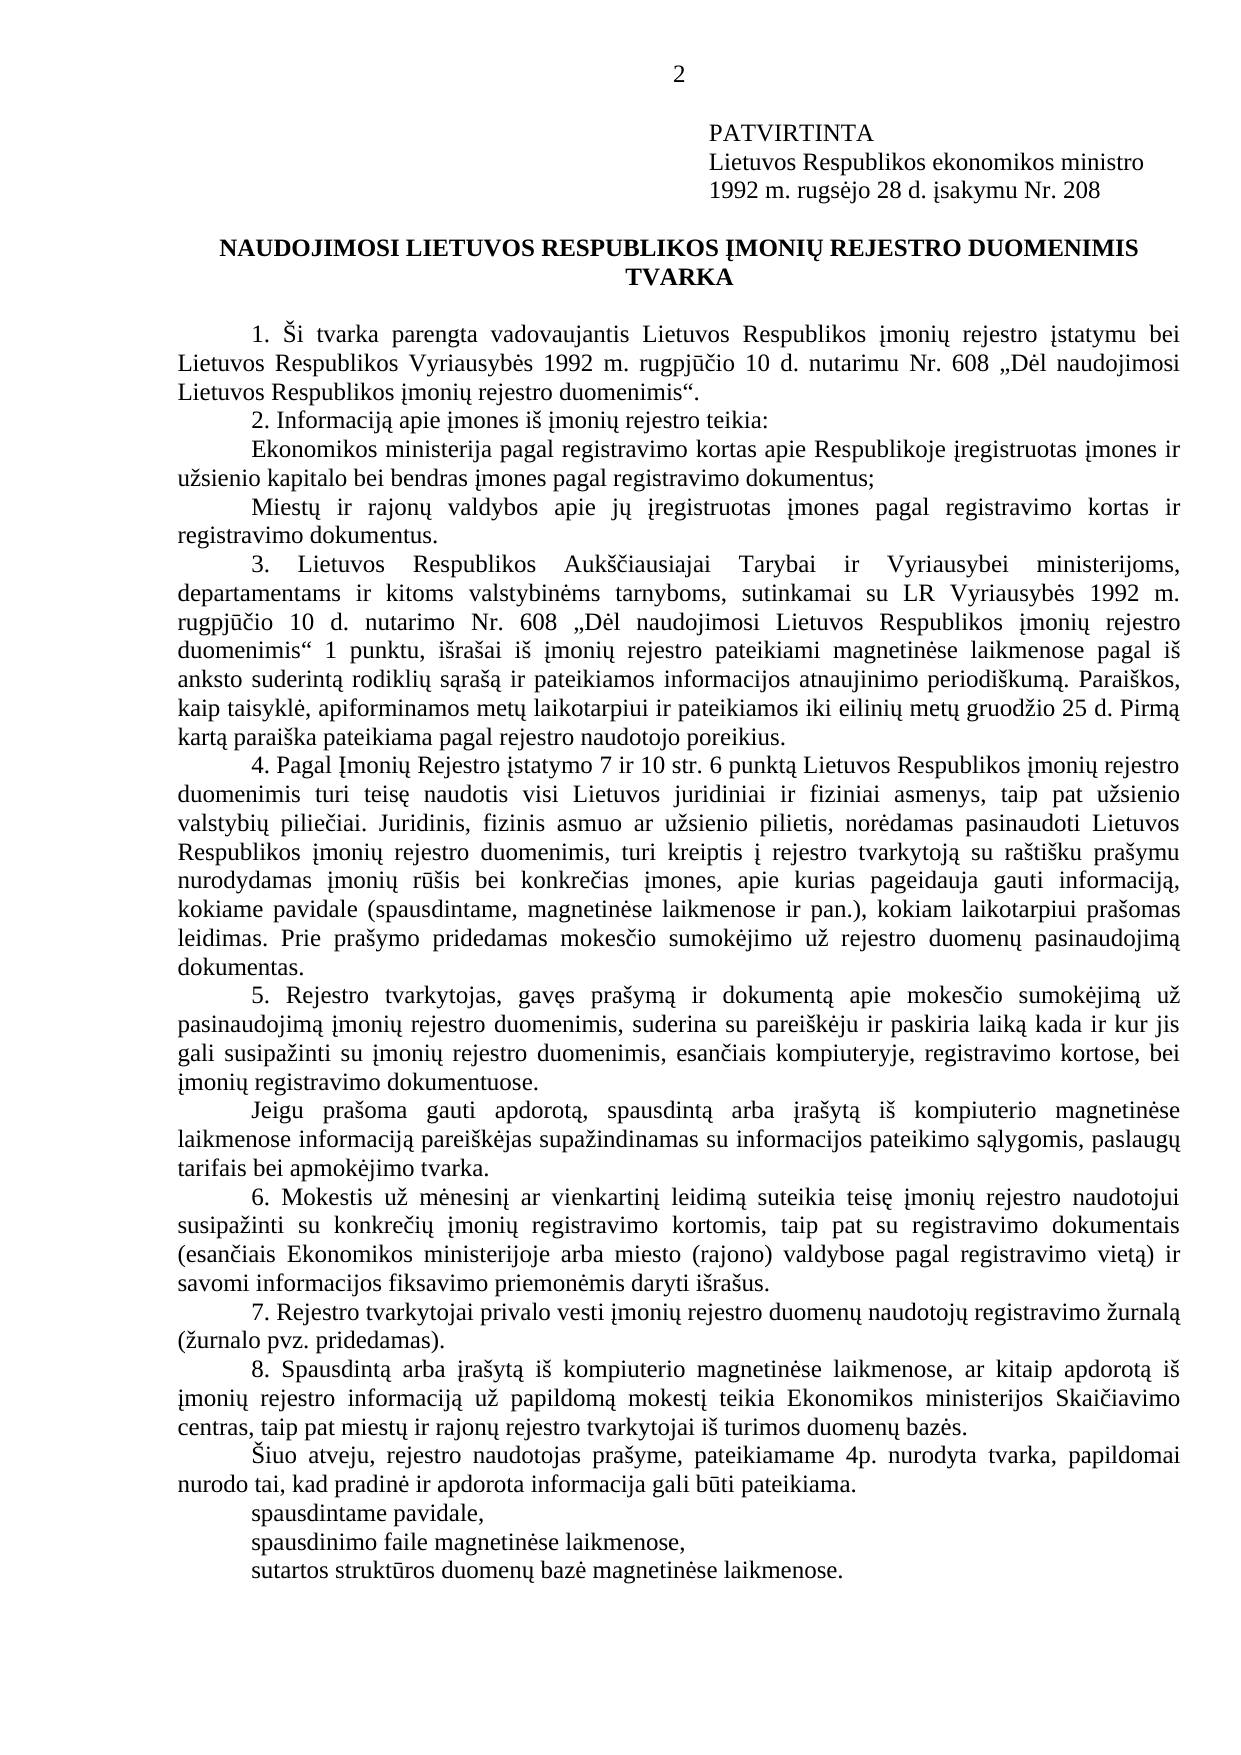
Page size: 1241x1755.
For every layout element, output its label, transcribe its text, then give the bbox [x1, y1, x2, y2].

text Miestų ir rajonų valdybos apie jų įregistruotas įmones pagal registravimo kortas ir registravimo dokumentus. [177, 492, 1181, 549]
text 8. Spausdintą arba įrašytą iš kompiuterio magnetinėse laikmenose, ar kitaip apdorotą iš įmonių rejestro informaciją už papildomą mokestį teikia Ekonomikos ministerijos Skaičiavimo centras, taip pat miestų ir rajonų rejestro tvarkytojai iš turimos duomenų bazės. [177, 1354, 1181, 1441]
text Jeigu prašoma gauti apdorotą, spausdintą arba įrašytą iš kompiuterio magnetinėse laikmenose informaciją pareiškėjas supažindinamas su informacijos pateikimo sąlygomis, paslaugų tarifais bei apmokėjimo tvarka. [177, 1096, 1181, 1182]
text 7. Rejestro tvarkytojai privalo vesti įmonių rejestro duomenų naudotojų registravimo žurnalą (žurnalo pvz. pridedamas). [177, 1297, 1181, 1354]
text 5. Rejestro tvarkytojas, gavęs prašymą ir dokumentą apie mokesčio sumokėjimą už pasinaudojimą įmonių rejestro duomenimis, suderina su pareiškėju ir paskiria laiką kada ir kur jis gali susipažinti su įmonių rejestro duomenimis, esančiais kompiuteryje, registravimo kortose, bei įmonių registravimo dokumentuose. [177, 981, 1181, 1096]
text 1992 m. rugsėjo 28 d. įsakymu Nr. 208 [177, 176, 1181, 204]
text spausdinimo faile magnetinėse laikmenose, [177, 1527, 1181, 1556]
text 6. Mokestis už mėnesinį ar vienkartinį leidimą suteikia teisę įmonių rejestro naudotojui susipažinti su konkrečių įmonių registravimo kortomis, taip pat su registravimo dokumentais (esančiais Ekonomikos ministerijoje arba miesto (rajono) valdybose pagal registravimo vietą) ir savomi informacijos fiksavimo priemonėmis daryti išrašus. [177, 1182, 1181, 1297]
text 1. Ši tvarka parengta vadovaujantis Lietuvos Respublikos įmonių rejestro įstatymu bei Lietuvos Respublikos Vyriausybės 1992 m. rugpjūčio 10 d. nutarimu Nr. 608 „Dėl naudojimosi Lietuvos Respublikos įmonių rejestro duomenimis“. [177, 319, 1181, 406]
text Šiuo atveju, rejestro naudotojas prašyme, pateikiamame 4p. nurodyta tvarka, papildomai nurodo tai, kad pradinė ir apdorota informacija gali būti pateikiama. [177, 1441, 1181, 1498]
text Naudojimosi Lietuvos Respublikos įmonių rejestro duomenimis TVARKA [177, 233, 1181, 291]
text Ekonomikos ministerija pagal registravimo kortas apie Respublikoje įregistruotas įmones ir užsienio kapitalo bei bendras įmones pagal registravimo dokumentus; [177, 434, 1181, 492]
text 3. Lietuvos Respublikos Aukščiausiajai Tarybai ir Vyriausybei ministerijoms, departamentams ir kitoms valstybinėms tarnyboms, sutinkamai su LR Vyriausybės 1992 m. rugpjūčio 10 d. nutarimo Nr. 608 „Dėl naudojimosi Lietuvos Respublikos įmonių rejestro duomenimis“ 1 punktu, išrašai iš įmonių rejestro pateikiami magnetinėse laikmenose pagal iš anksto suderintą rodiklių sąrašą ir pateikiamos informacijos atnaujinimo periodiškumą. Paraiškos, kaip taisyklė, apiforminamos metų laikotarpiui ir pateikiamos iki eilinių metų gruodžio 25 d. Pirmą kartą paraiška pateikiama pagal rejestro naudotojo poreikius. [177, 549, 1181, 751]
text PATVIRTINTA [177, 118, 1181, 147]
text Lietuvos Respublikos ekonomikos ministro [177, 147, 1181, 176]
text 4. Pagal Įmonių Rejestro įstatymo 7 ir 10 str. 6 punktą Lietuvos Respublikos įmonių rejestro duomenimis turi teisę naudotis visi Lietuvos juridiniai ir fiziniai asmenys, taip pat užsienio valstybių piliečiai. Juridinis, fizinis asmuo ar užsienio pilietis, norėdamas pasinaudoti Lietuvos Respublikos įmonių rejestro duomenimis, turi kreiptis į rejestro tvarkytoją su raštišku prašymu nurodydamas įmonių rūšis bei konkrečias įmones, apie kurias pageidauja gauti informaciją, kokiame pavidale (spausdintame, magnetinėse laikmenose ir pan.), kokiam laikotarpiui prašomas leidimas. Prie prašymo pridedamas mokesčio sumokėjimo už rejestro duomenų pasinaudojimą dokumentas. [177, 751, 1181, 981]
text 2. Informaciją apie įmones iš įmonių rejestro teikia: [177, 406, 1181, 434]
text sutartos struktūros duomenų bazė magnetinėse laikmenose. [177, 1556, 1181, 1584]
text spausdintame pavidale, [177, 1498, 1181, 1527]
